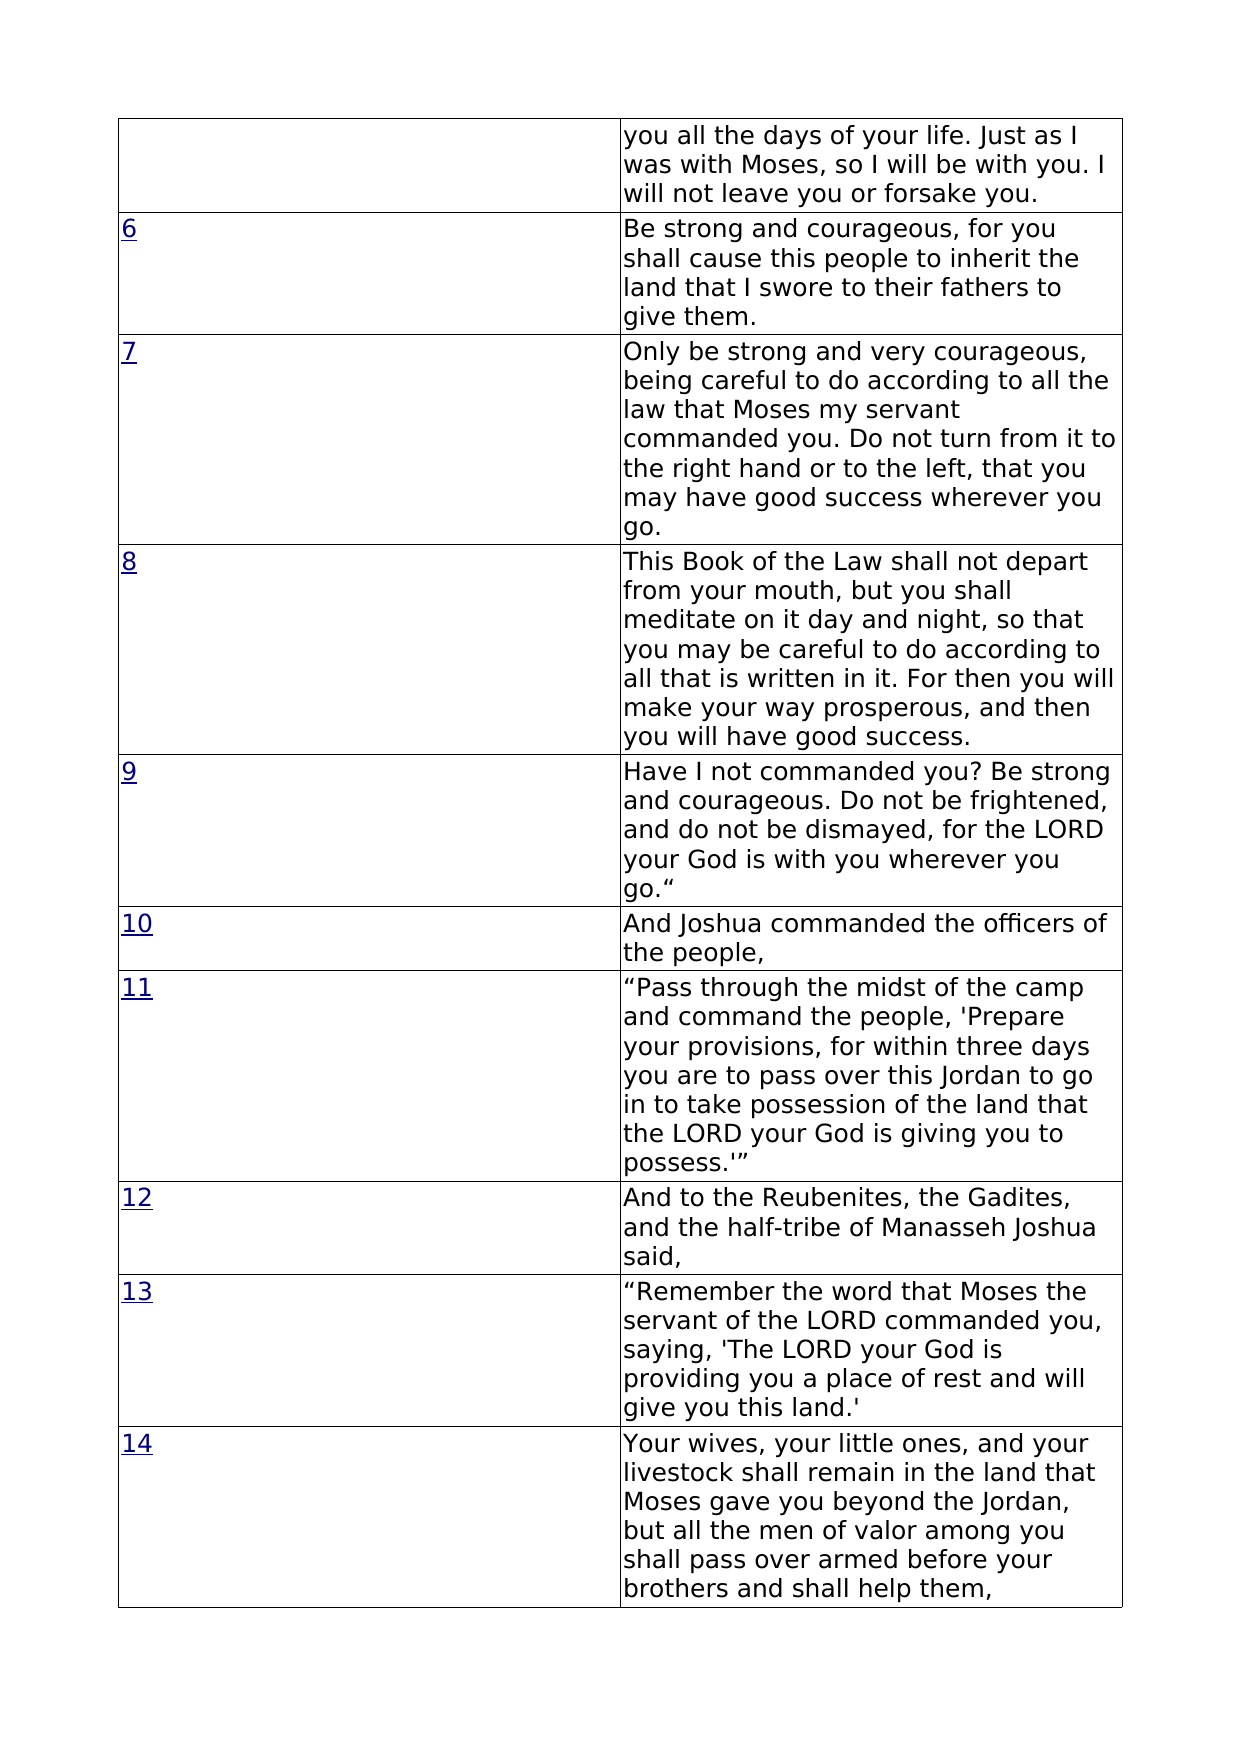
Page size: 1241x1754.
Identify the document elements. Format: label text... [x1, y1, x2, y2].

table_cell 13 [119, 1275, 620, 1426]
table_cell [119, 119, 620, 212]
table_cell Your wives, your little ones, and your livestock shall remain in the land that Moses gave you beyond the Jordan, but all the men of valor among you shall pass over armed before your brothers and shall help them, [621, 1427, 1122, 1607]
table_cell This Book of the Law shall not depart from your mouth, but you shall meditate on it day and night, so that you may be careful to do according to all that is written in it. For then you will make your way prosperous, and then you will have good success. [621, 545, 1122, 754]
table_cell 9 [119, 755, 620, 906]
table_cell “Remember the word that Moses the servant of the LORD commanded you, saying, 'The LORD your God is providing you a place of rest and will give you this land.' [621, 1275, 1122, 1426]
table_cell And to the Reubenites, the Gadites, and the half-tribe of Manasseh Joshua said, [621, 1182, 1122, 1274]
table_cell 7 [119, 335, 620, 544]
table_cell you all the days of your life. Just as I was with Moses, so I will be with you. I will not leave you or forsake you. [621, 119, 1122, 212]
table_cell 12 [119, 1182, 620, 1274]
table_cell 14 [119, 1427, 620, 1607]
table_cell And Joshua commanded the officers of the people, [621, 907, 1122, 970]
table_cell Only be strong and very courageous, being careful to do according to all the law that Moses my servant commanded you. Do not turn from it to the right hand or to the left, that you may have good success wherever you go. [621, 335, 1122, 544]
table_cell 6 [119, 213, 620, 334]
table_cell Be strong and courageous, for you shall cause this people to inherit the land that I swore to their fathers to give them. [621, 213, 1122, 334]
table_cell 10 [119, 907, 620, 970]
table_cell 11 [119, 971, 620, 1181]
table_cell 8 [119, 545, 620, 754]
table_cell Have I not commanded you? Be strong and courageous. Do not be frightened, and do not be dismayed, for the LORD your God is with you wherever you go.“ [621, 755, 1122, 906]
table_cell “Pass through the midst of the camp and command the people, 'Prepare your provisions, for within three days you are to pass over this Jordan to go in to take possession of the land that the LORD your God is giving you to possess.'” [621, 971, 1122, 1181]
